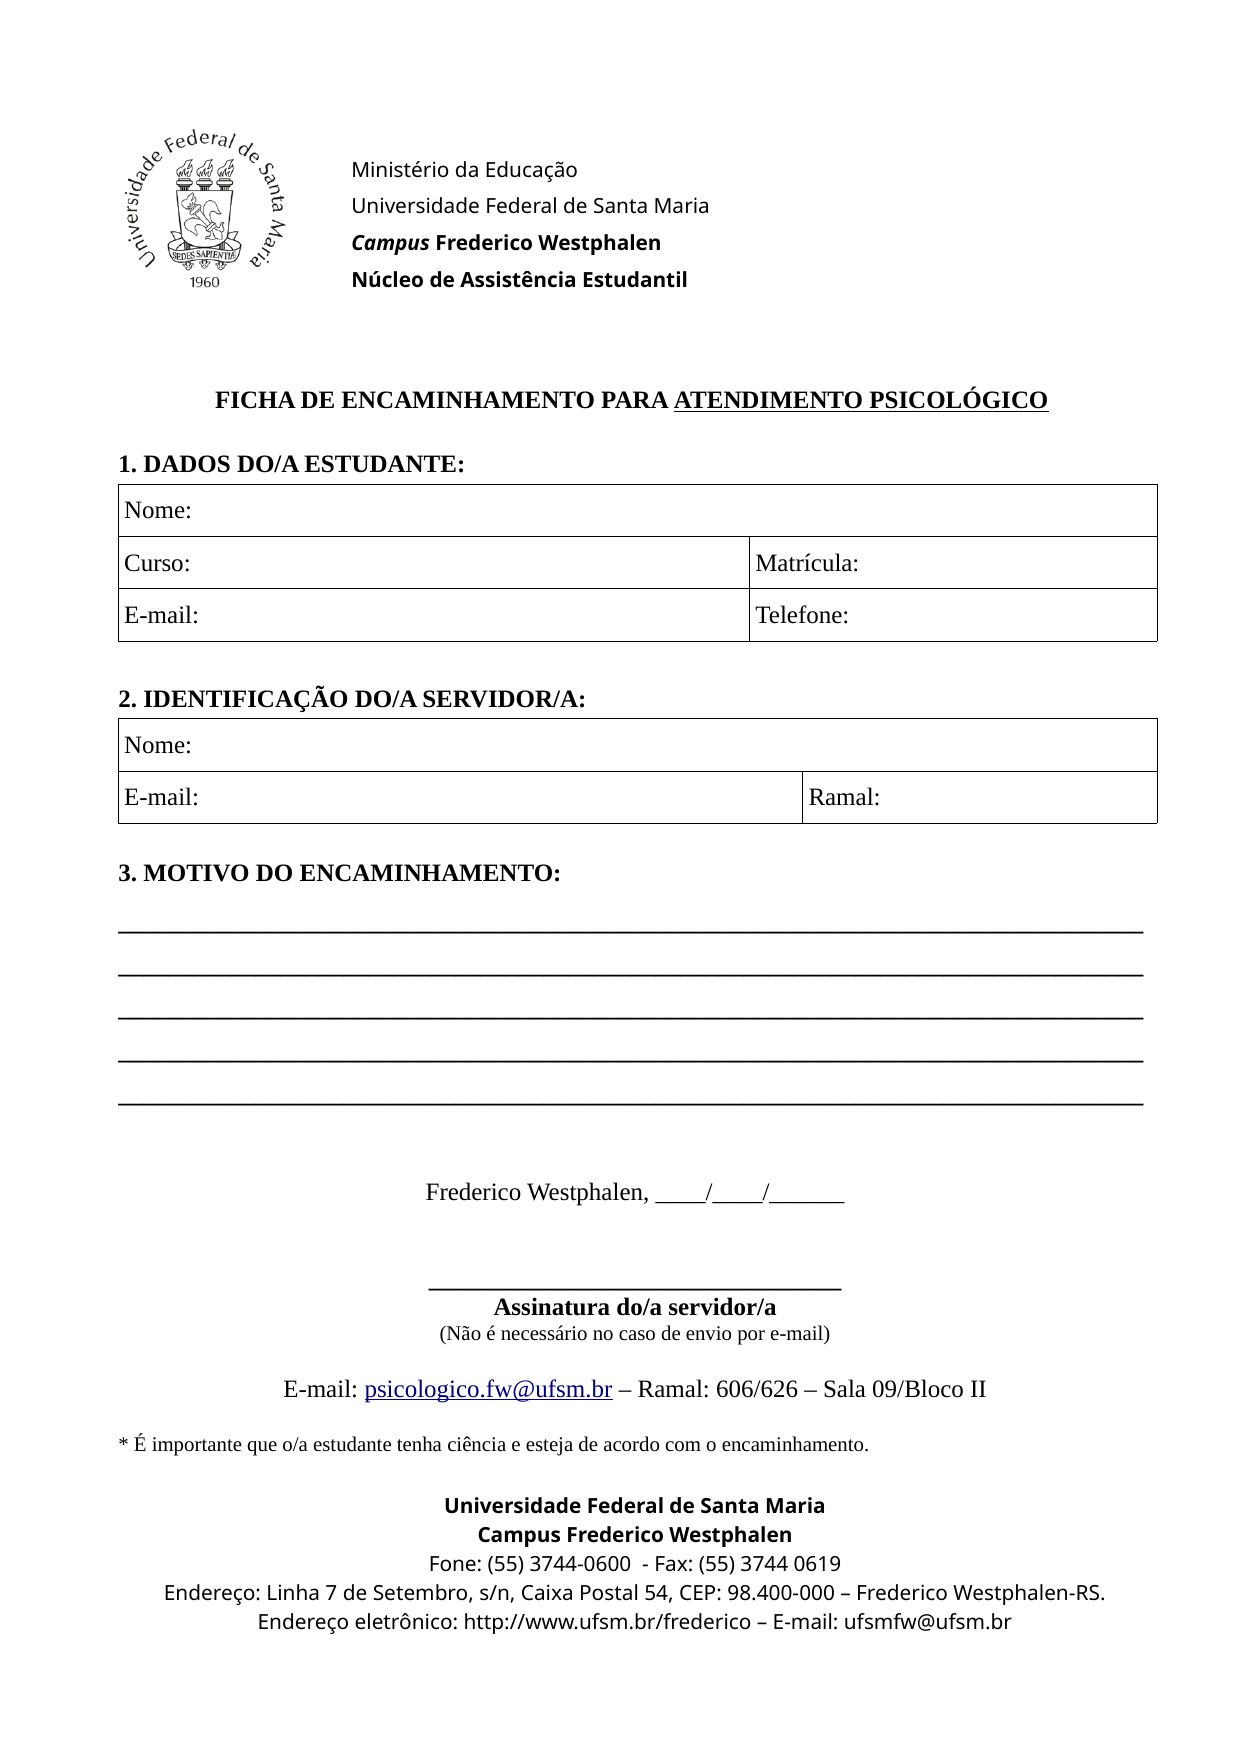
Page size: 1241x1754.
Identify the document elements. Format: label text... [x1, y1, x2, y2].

text FICHA DE ENCAMINHAMENTO PARA ATENDIMENTO PSICOLÓGICO [118, 386, 1152, 414]
text (Não é necessário no caso de envio por e-mail) [118, 1321, 1152, 1345]
text 1. DADOS DO/A ESTUDANTE: [118, 449, 1152, 478]
text 3. MOTIVO DO ENCAMINHAMENTO: [118, 858, 1152, 886]
table_cell Curso: [119, 537, 749, 588]
table_cell Telefone: [750, 589, 1157, 641]
text 2. IDENTIFICAÇÃO DO/A SERVIDOR/A: [118, 684, 1152, 712]
picture [95, 125, 317, 291]
text _________________________________ [118, 1264, 1152, 1292]
table_cell E-mail: [119, 589, 749, 641]
text __________________________________________________________________________________________________________________________________________________________________________________________________________________________________________________________________________________________________________________________________________________________________________________________________________________________ [118, 907, 1152, 1108]
table_cell Ramal: [803, 772, 1157, 823]
table_header Nome: [119, 719, 1157, 771]
text Frederico Westphalen, ____/____/______ [118, 1177, 1152, 1206]
table_header Nome: [119, 485, 1157, 536]
table_cell E-mail: [119, 772, 802, 823]
text E-mail: psicologico.fw@ufsm.br – Ramal: 606/626 – Sala 09/Bloco II [118, 1374, 1152, 1403]
text Assinatura do/a servidor/a [118, 1292, 1152, 1321]
table_cell Matrícula: [750, 537, 1157, 588]
text * É importante que o/a estudante tenha ciência e esteja de acordo com o encaminhamento. [118, 1431, 1152, 1456]
